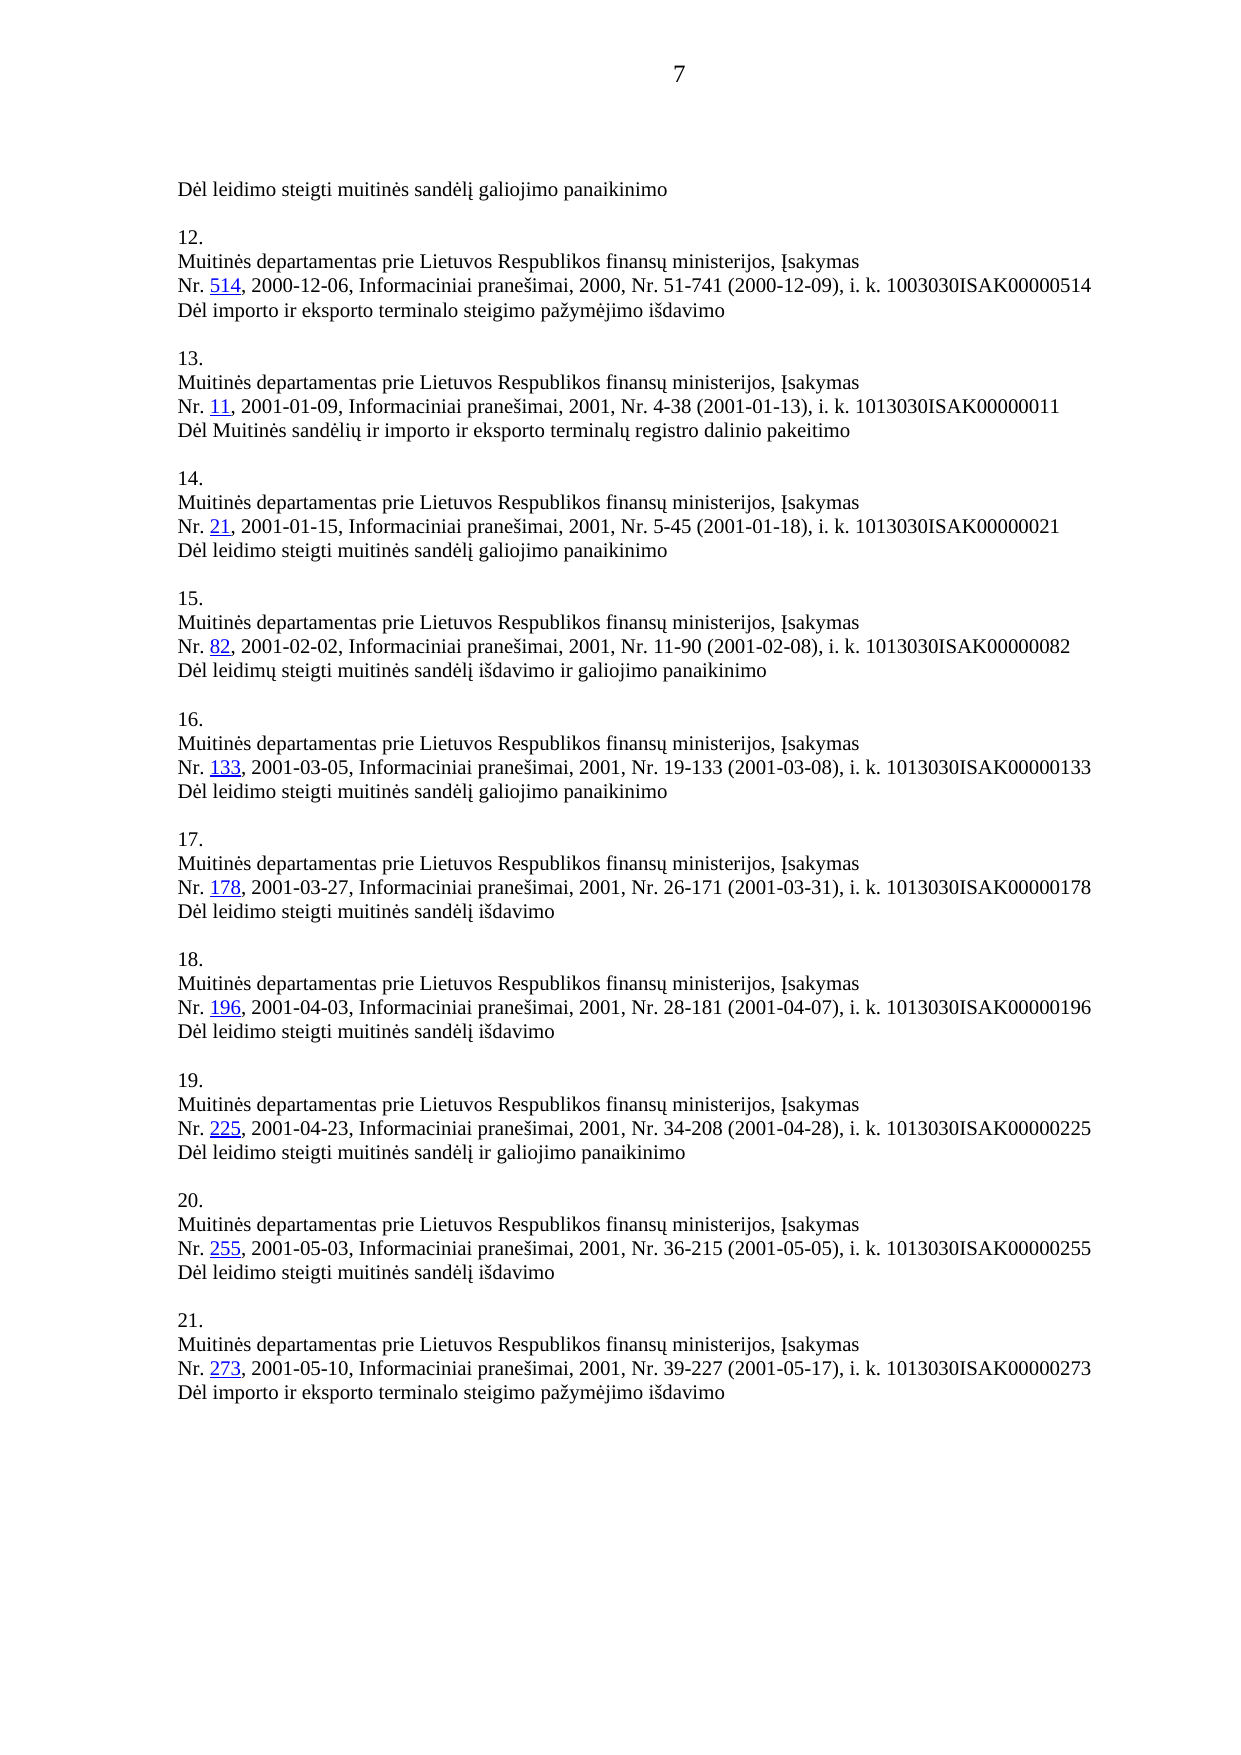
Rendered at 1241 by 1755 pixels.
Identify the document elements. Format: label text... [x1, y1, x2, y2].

text Dėl leidimo steigti muitinės sandėlį išdavimo [177, 1260, 1181, 1284]
text 13. [177, 346, 1181, 370]
text Nr. 273, 2001-05-10, Informaciniai pranešimai, 2001, Nr. 39-227 (2001-05-17), i. k. 1013030ISAK00000273 [177, 1356, 1181, 1380]
text 17. [177, 827, 1181, 851]
text Dėl importo ir eksporto terminalo steigimo pažymėjimo išdavimo [177, 297, 1181, 322]
text Nr. 196, 2001-04-03, Informaciniai pranešimai, 2001, Nr. 28-181 (2001-04-07), i. k. 1013030ISAK00000196 [177, 995, 1181, 1019]
text Dėl leidimo steigti muitinės sandėlį galiojimo panaikinimo [177, 538, 1181, 562]
text Nr. 255, 2001-05-03, Informaciniai pranešimai, 2001, Nr. 36-215 (2001-05-05), i. k. 1013030ISAK00000255 [177, 1236, 1181, 1260]
text Dėl leidimo steigti muitinės sandėlį išdavimo [177, 1019, 1181, 1043]
text Nr. 225, 2001-04-23, Informaciniai pranešimai, 2001, Nr. 34-208 (2001-04-28), i. k. 1013030ISAK00000225 [177, 1116, 1181, 1140]
text Muitinės departamentas prie Lietuvos Respublikos finansų ministerijos, Įsakymas [177, 1092, 1181, 1116]
text Muitinės departamentas prie Lietuvos Respublikos finansų ministerijos, Įsakymas [177, 851, 1181, 875]
text Nr. 11, 2001-01-09, Informaciniai pranešimai, 2001, Nr. 4-38 (2001-01-13), i. k. 1013030ISAK00000011 [177, 394, 1181, 418]
text Nr. 21, 2001-01-15, Informaciniai pranešimai, 2001, Nr. 5-45 (2001-01-18), i. k. 1013030ISAK00000021 [177, 514, 1181, 538]
text Dėl leidimo steigti muitinės sandėlį galiojimo panaikinimo [177, 177, 1181, 201]
text Dėl leidimo steigti muitinės sandėlį išdavimo [177, 899, 1181, 923]
text Nr. 82, 2001-02-02, Informaciniai pranešimai, 2001, Nr. 11-90 (2001-02-08), i. k. 1013030ISAK00000082 [177, 634, 1181, 658]
text Dėl leidimo steigti muitinės sandėlį galiojimo panaikinimo [177, 779, 1181, 803]
text Muitinės departamentas prie Lietuvos Respublikos finansų ministerijos, Įsakymas [177, 731, 1181, 755]
text 20. [177, 1188, 1181, 1212]
text Dėl leidimų steigti muitinės sandėlį išdavimo ir galiojimo panaikinimo [177, 658, 1181, 682]
text Muitinės departamentas prie Lietuvos Respublikos finansų ministerijos, Įsakymas [177, 1212, 1181, 1236]
text 18. [177, 947, 1181, 971]
text 16. [177, 707, 1181, 731]
text Muitinės departamentas prie Lietuvos Respublikos finansų ministerijos, Įsakymas [177, 610, 1181, 634]
text 19. [177, 1067, 1181, 1092]
text 12. [177, 225, 1181, 249]
text 21. [177, 1308, 1181, 1332]
text Muitinės departamentas prie Lietuvos Respublikos finansų ministerijos, Įsakymas [177, 1332, 1181, 1356]
text Muitinės departamentas prie Lietuvos Respublikos finansų ministerijos, Įsakymas [177, 370, 1181, 394]
text Dėl Muitinės sandėlių ir importo ir eksporto terminalų registro dalinio pakeitimo [177, 418, 1181, 442]
text Dėl leidimo steigti muitinės sandėlį ir galiojimo panaikinimo [177, 1140, 1181, 1164]
text Muitinės departamentas prie Lietuvos Respublikos finansų ministerijos, Įsakymas [177, 249, 1181, 273]
text Nr. 514, 2000-12-06, Informaciniai pranešimai, 2000, Nr. 51-741 (2000-12-09), i. k. 1003030ISAK00000514 [177, 273, 1181, 297]
text Muitinės departamentas prie Lietuvos Respublikos finansų ministerijos, Įsakymas [177, 971, 1181, 995]
text Muitinės departamentas prie Lietuvos Respublikos finansų ministerijos, Įsakymas [177, 490, 1181, 514]
text Nr. 133, 2001-03-05, Informaciniai pranešimai, 2001, Nr. 19-133 (2001-03-08), i. k. 1013030ISAK00000133 [177, 755, 1181, 779]
text Nr. 178, 2001-03-27, Informaciniai pranešimai, 2001, Nr. 26-171 (2001-03-31), i. k. 1013030ISAK00000178 [177, 875, 1181, 899]
text 15. [177, 586, 1181, 610]
text 14. [177, 466, 1181, 490]
text Dėl importo ir eksporto terminalo steigimo pažymėjimo išdavimo [177, 1380, 1181, 1404]
